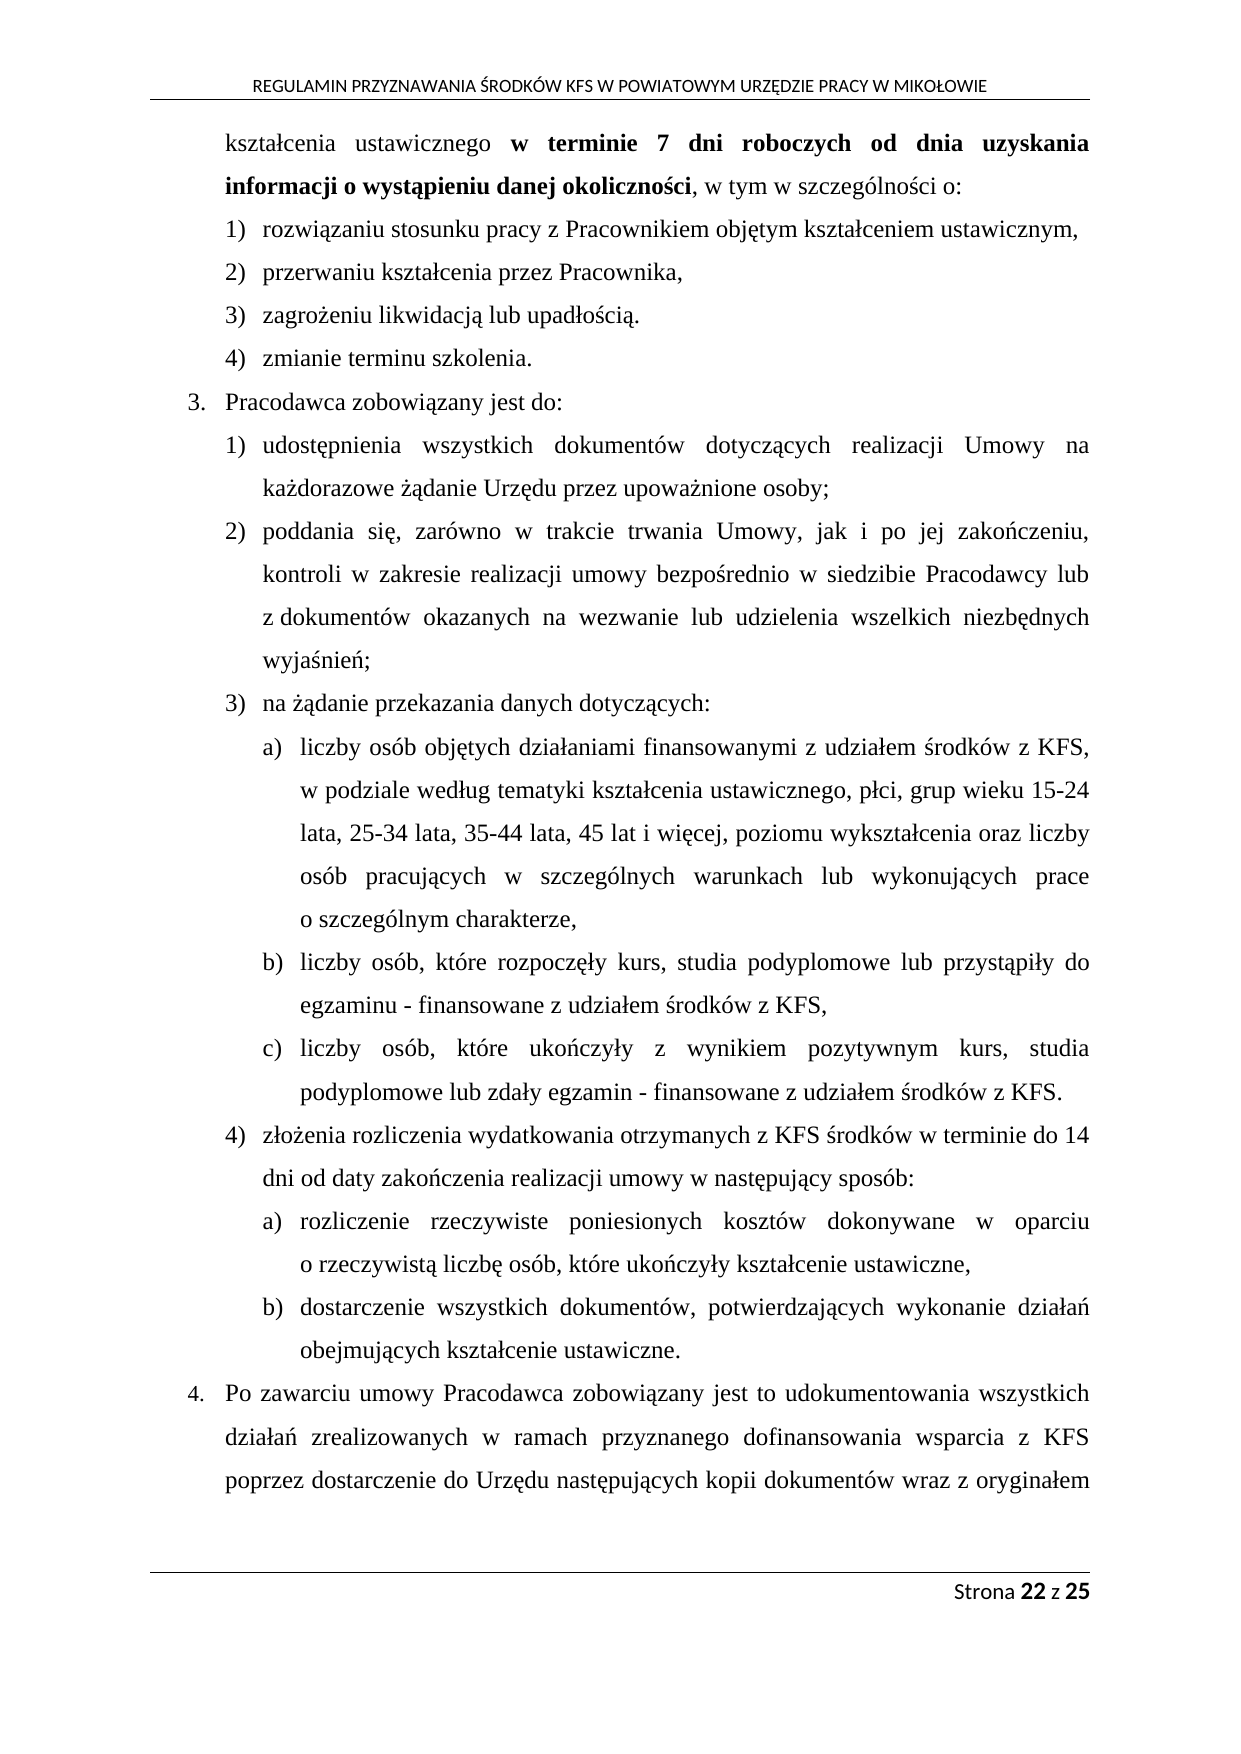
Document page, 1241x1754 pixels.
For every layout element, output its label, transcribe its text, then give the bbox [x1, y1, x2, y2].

list rozwiązaniu stosunku pracy z Pracownikiem objętym kształceniem ustawicznym, [225, 214, 1090, 243]
list rozliczenie rzeczywiste poniesionych kosztów dokonywane w oparciu o rzeczywistą liczbę osób, które ukończyły kształcenie ustawiczne, [262, 1206, 1090, 1278]
list Pracodawca zobowiązany jest do: [187, 387, 1090, 415]
list złożenia rozliczenia wydatkowania otrzymanych z KFS środków w terminie do 14 dni od daty zakończenia realizacji umowy w następujący sposób: [225, 1120, 1090, 1192]
list przerwaniu kształcenia przez Pracownika, [225, 257, 1090, 286]
list zagrożeniu likwidacją lub upadłością. [225, 300, 1090, 329]
list kształcenia ustawicznego w terminie 7 dni roboczych od dnia uzyskania informacji o wystąpieniu danej okoliczności, w tym w szczególności o: [187, 128, 1090, 200]
list zmianie terminu szkolenia. [225, 343, 1090, 372]
list Po zawarciu umowy Pracodawca zobowiązany jest to udokumentowania wszystkich działań zrealizowanych w ramach przyznanego dofinansowania wsparcia z KFS poprzez dostarczenie do Urzędu następujących kopii dokumentów wraz z oryginałem [187, 1378, 1090, 1493]
list poddania się, zarówno w trakcie trwania Umowy, jak i po jej zakończeniu, kontroli w zakresie realizacji umowy bezpośrednio w siedzibie Pracodawcy lub z dokumentów okazanych na wezwanie lub udzielenia wszelkich niezbędnych wyjaśnień; [225, 516, 1090, 674]
list liczby osób, które ukończyły z wynikiem pozytywnym kurs, studia podyplomowe lub zdały egzamin - finansowane z udziałem środków z KFS. [262, 1033, 1090, 1105]
list udostępnienia wszystkich dokumentów dotyczących realizacji Umowy na każdorazowe żądanie Urzędu przez upoważnione osoby; [225, 430, 1090, 502]
list liczby osób, które rozpoczęły kurs, studia podyplomowe lub przystąpiły do egzaminu - finansowane z udziałem środków z KFS, [262, 947, 1090, 1019]
list na żądanie przekazania danych dotyczących: [225, 688, 1090, 717]
list liczby osób objętych działaniami finansowanymi z udziałem środków z KFS, w podziale według tematyki kształcenia ustawicznego, płci, grup wieku 15-24 lata, 25-34 lata, 35-44 lata, 45 lat i więcej, poziomu wykształcenia oraz liczby osób pracujących w szczególnych warunkach lub wykonujących prace o szczególnym charakterze, [262, 732, 1090, 933]
list dostarczenie wszystkich dokumentów, potwierdzających wykonanie działań obejmujących kształcenie ustawiczne. [262, 1292, 1090, 1364]
